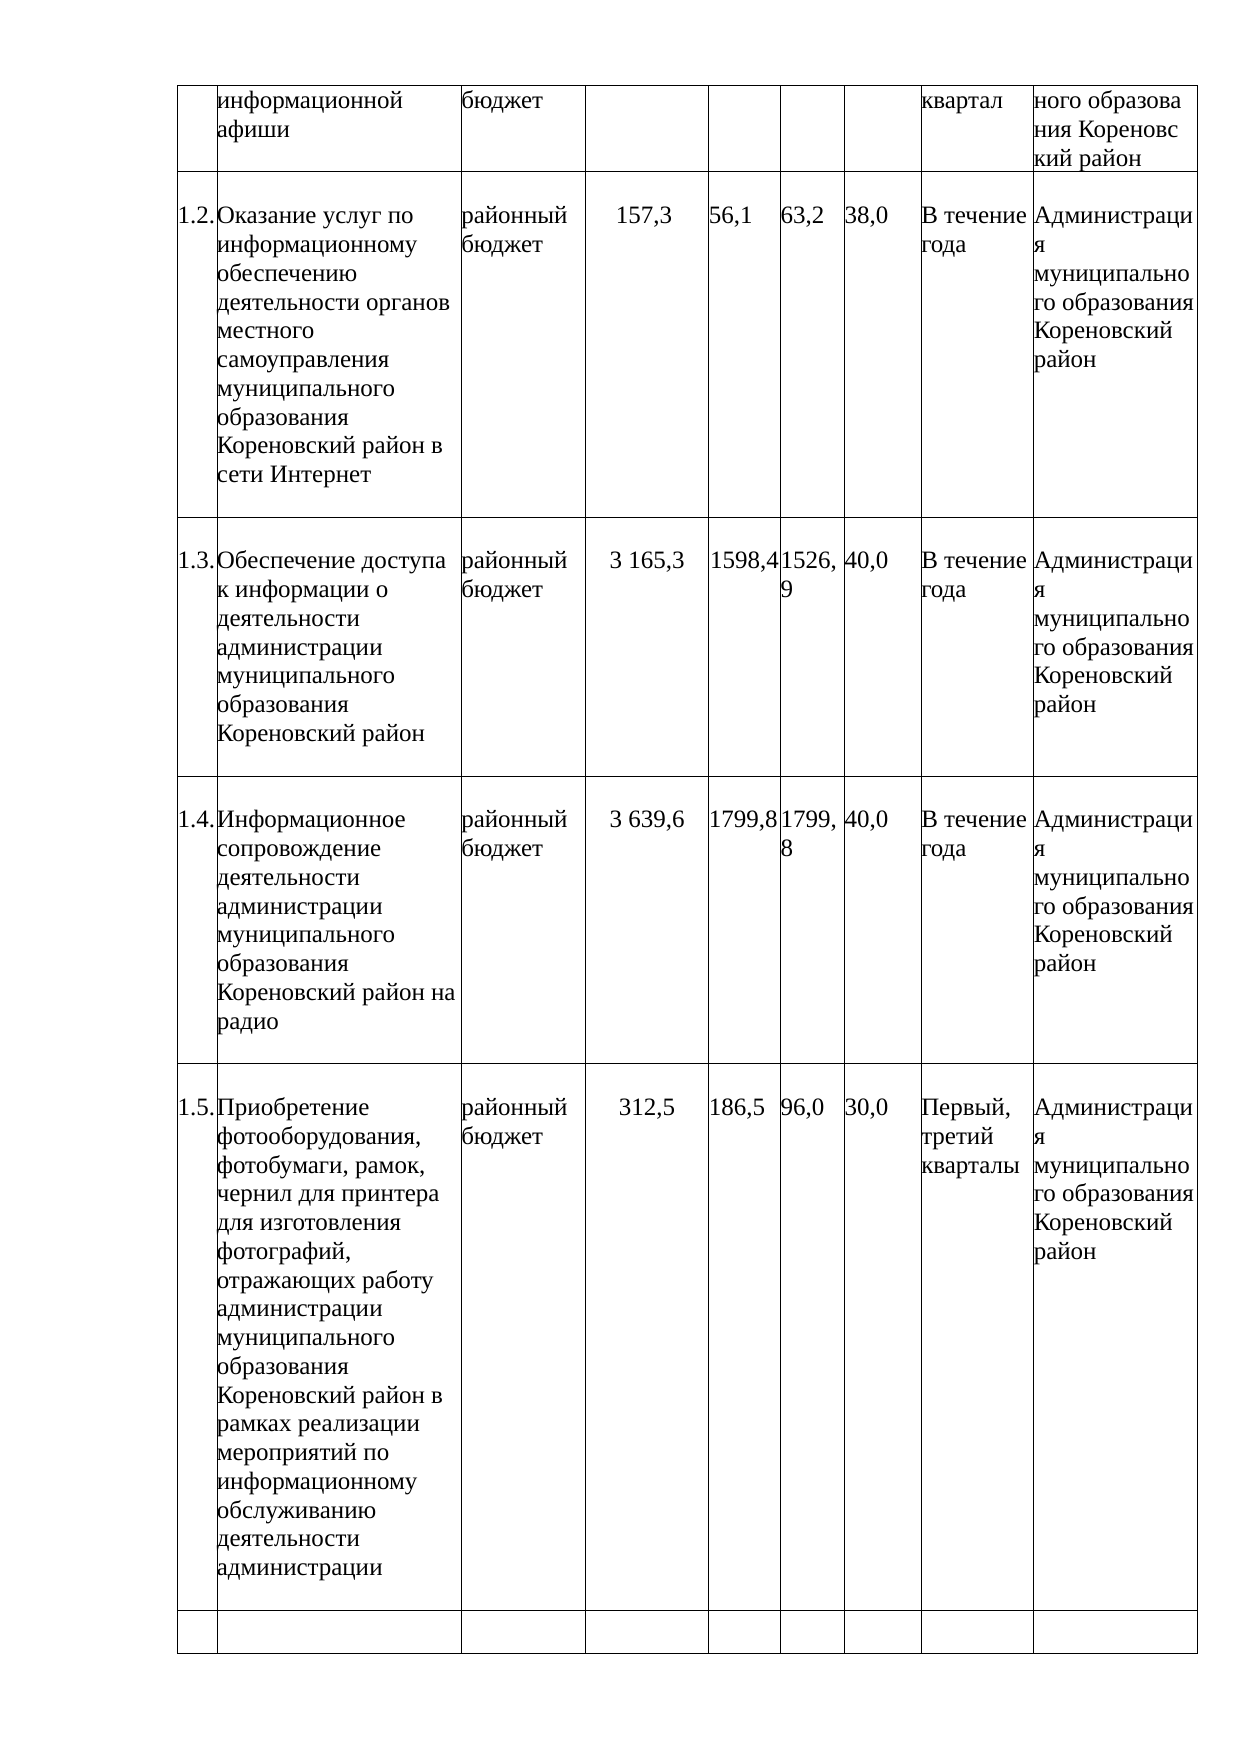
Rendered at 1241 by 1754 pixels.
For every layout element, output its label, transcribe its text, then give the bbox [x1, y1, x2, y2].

table_cell 1799,8 [781, 777, 844, 1063]
table_cell [178, 86, 217, 171]
table_cell Администрация муниципального образования Кореновский район [1034, 172, 1197, 517]
table_cell [845, 86, 921, 171]
table_cell Администрация муниципального образования Кореновский район [1034, 1064, 1197, 1610]
table_cell Обеспечение доступа к информации о социально-экономическом развитии Кореновского района, проводимых мероприятиях в Кореновском районе [218, 1611, 461, 1653]
table_cell [781, 1611, 844, 1653]
table_cell [922, 1611, 1033, 1653]
table_cell 38,0 [845, 172, 921, 517]
table_cell 96,0 [781, 1064, 844, 1610]
table_cell [586, 86, 708, 171]
table_cell Обеспечение доступа к информации о деятельности администрации муниципального образования Кореновский район [218, 518, 461, 776]
table_cell бюджет [462, 86, 585, 171]
table_cell [462, 1611, 585, 1653]
table_cell Оказание услуг по информационному обеспечению деятельности органов местного самоуправления муниципального образования Кореновский район в сети Интернет [218, 172, 461, 517]
table_cell 1598,4 [709, 518, 780, 776]
table_cell 1.2. [178, 172, 217, 517]
table_cell 3 165,3 [586, 518, 708, 776]
table_cell 1.4. [178, 777, 217, 1063]
table_cell Администрация муниципального образования Кореновский район [1034, 777, 1197, 1063]
table_cell 3 639,6 [586, 777, 708, 1063]
table_cell Информационное сопровождение деятельности администрации муниципального образования Кореновский район на радио [218, 777, 461, 1063]
table_cell квартал [922, 86, 1033, 171]
table_cell [709, 86, 780, 171]
table_cell 157,3 [586, 172, 708, 517]
table_cell 63,2 [781, 172, 844, 517]
table_cell 56,1 [709, 172, 780, 517]
table_cell 1.5. [178, 1064, 217, 1610]
table_cell В течение года [922, 518, 1033, 776]
table_cell Приобретение фотооборудования, фотобумаги, рамок, чернил для принтера для изготовления фотографий, отражающих работу администрации муниципального образования Кореновский район в рамках реализации мероприятий по информационному обслуживанию деятельности администрации [218, 1064, 461, 1610]
table_cell ного образова ния Кореновс кий район [1034, 86, 1197, 171]
table_cell информационной афиши [218, 86, 461, 171]
table_cell районный бюджет [462, 777, 585, 1063]
table_cell 1.3. [178, 518, 217, 776]
table_cell 40,0 [845, 518, 921, 776]
table_cell 1799,8 [709, 777, 780, 1063]
table_cell [709, 1611, 780, 1653]
table_cell [586, 1611, 708, 1653]
table_cell 1.6. [178, 1611, 217, 1653]
table_cell Администрация муниципального образования Кореновский район [1034, 518, 1197, 776]
table_cell [781, 86, 844, 171]
table_cell 186,5 [709, 1064, 780, 1610]
table_cell районный бюджет [462, 1064, 585, 1610]
table_cell Первый, третий кварталы [922, 1064, 1033, 1610]
table_cell 30,0 [845, 1064, 921, 1610]
table_cell районный бюджет [462, 518, 585, 776]
table_cell 312,5 [586, 1064, 708, 1610]
table_cell В течение года [922, 172, 1033, 517]
table_cell В течение года [922, 777, 1033, 1063]
table_cell [845, 1611, 921, 1653]
table_cell районный бюджет [462, 172, 585, 517]
table_cell 1526,9 [781, 518, 844, 776]
table_cell 40,0 [845, 777, 921, 1063]
table_cell [1034, 1611, 1197, 1653]
